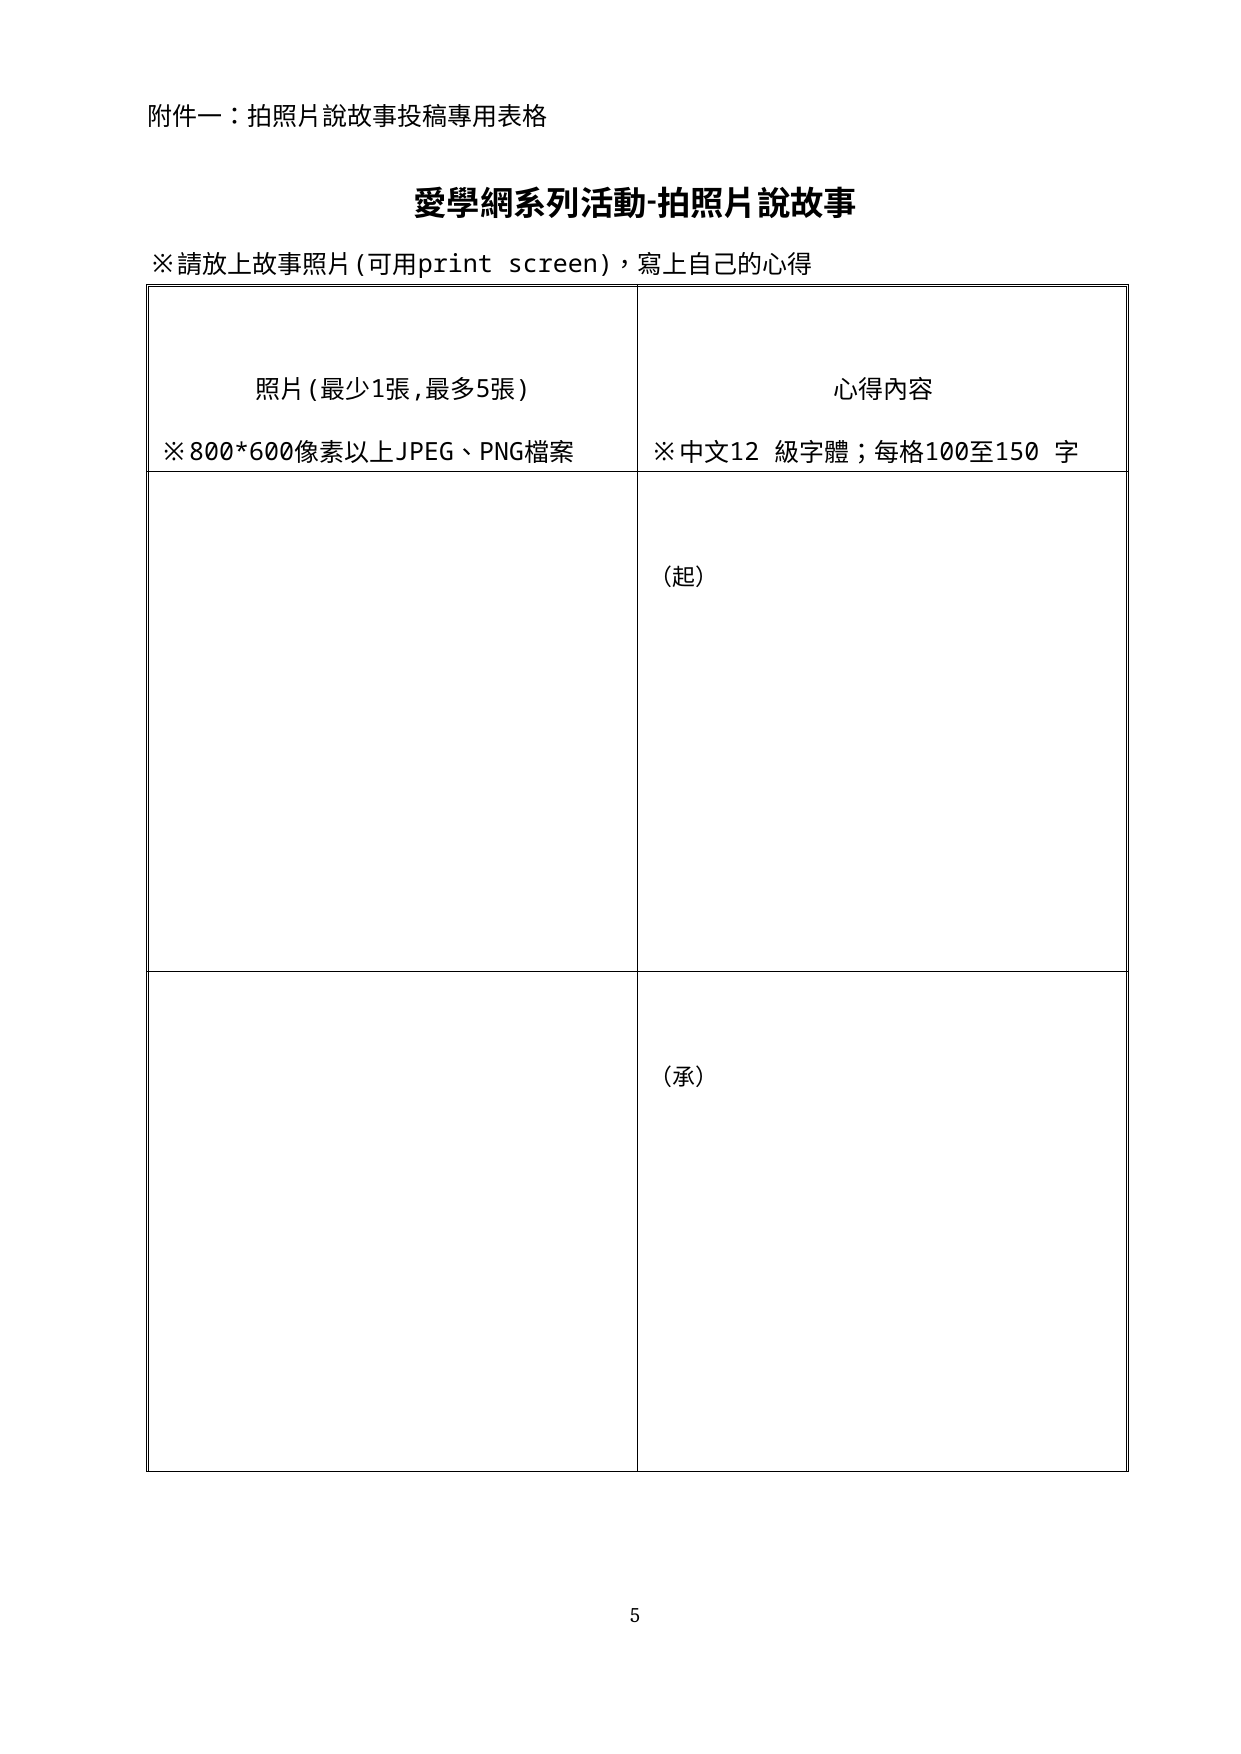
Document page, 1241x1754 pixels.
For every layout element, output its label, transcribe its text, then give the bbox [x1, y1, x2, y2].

table_header 心得內容 ※中文12 級字體；每格100至150 字 [638, 287, 1126, 471]
table_cell [149, 472, 637, 971]
table_cell [149, 972, 637, 1471]
text 愛學網系列活動-拍照片說故事 [148, 159, 1122, 221]
table_cell （起） [638, 472, 1126, 971]
table_cell （承） [638, 972, 1126, 1471]
text ※請放上故事照片(可用print screen)，寫上自己的心得 [148, 221, 1122, 284]
table_header 照片(最少1張,最多5張) ※800*600像素以上JPEG、PNG檔案 [149, 287, 637, 471]
text 附件一：拍照片說故事投稿專用表格 [148, 96, 1122, 132]
